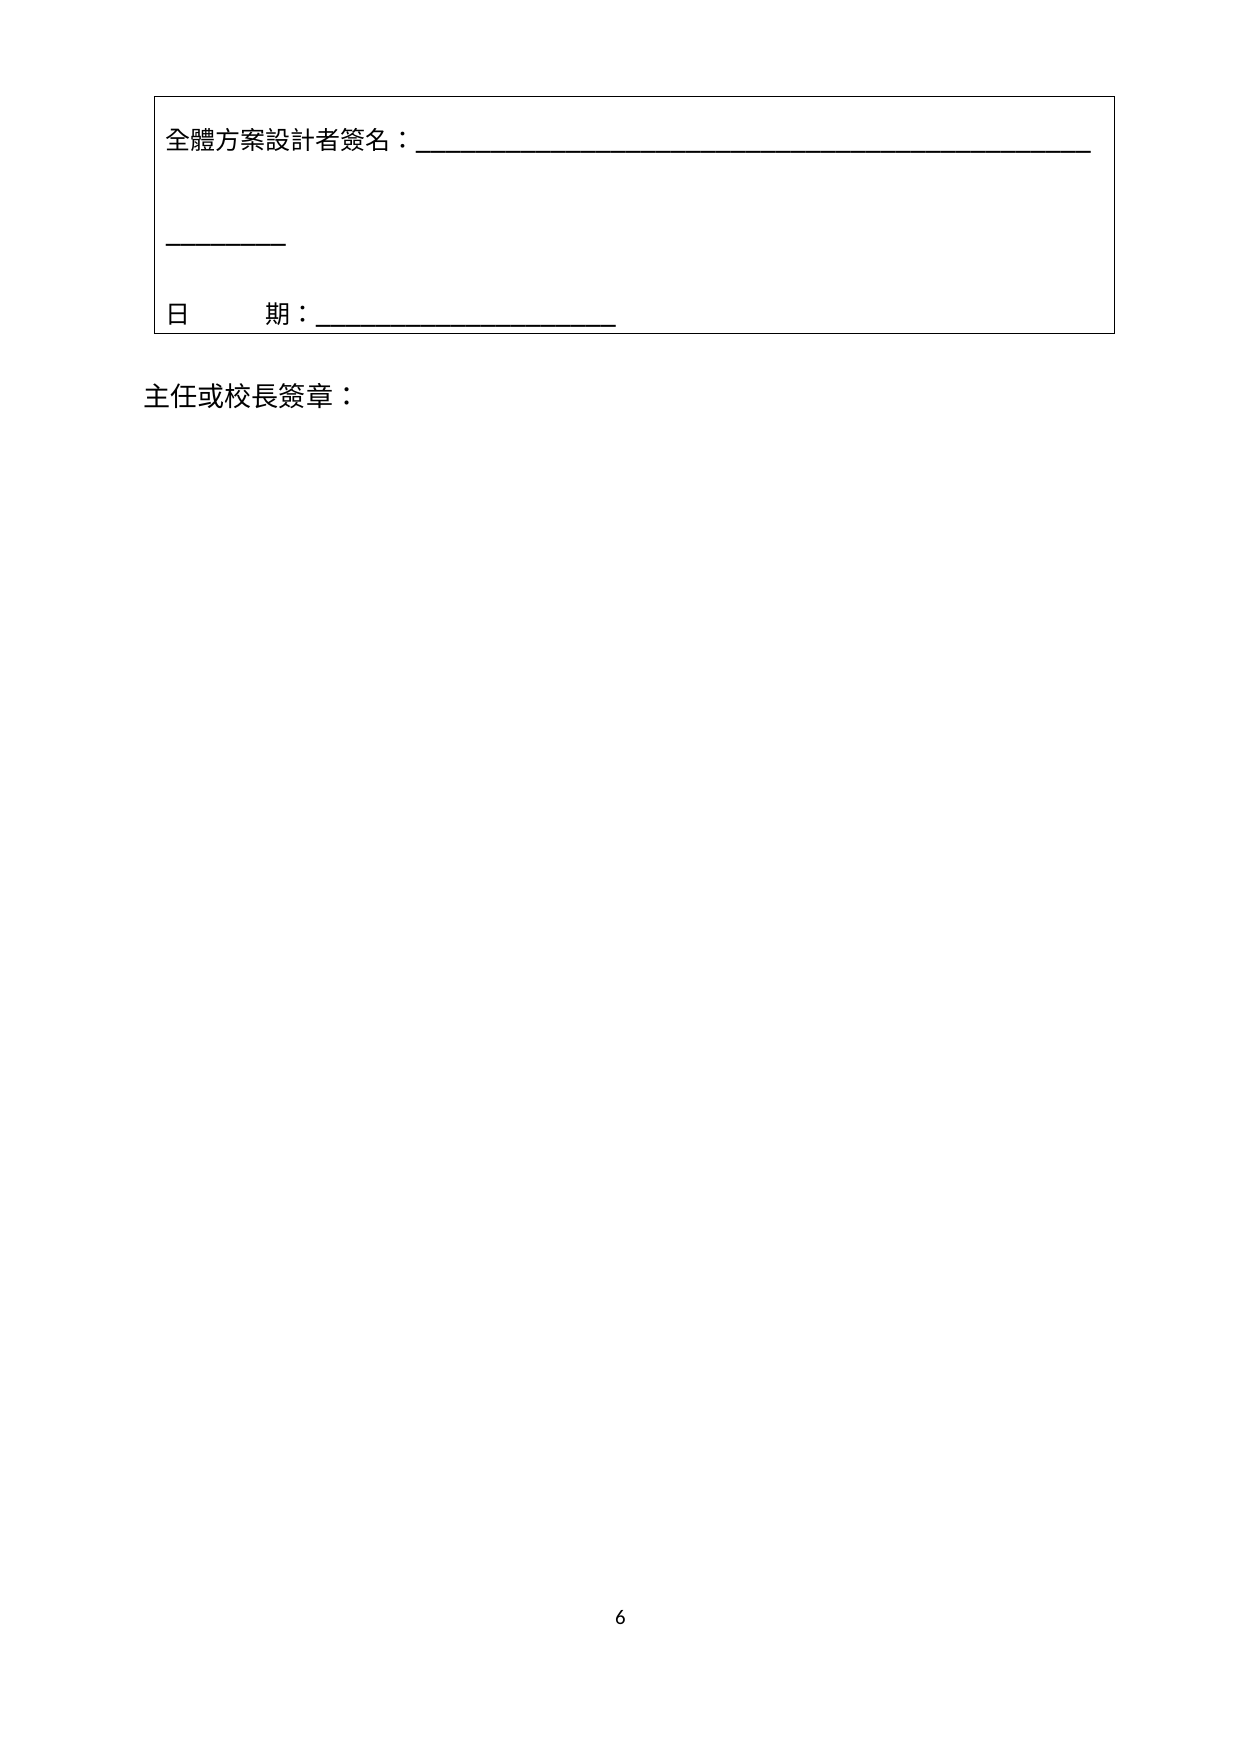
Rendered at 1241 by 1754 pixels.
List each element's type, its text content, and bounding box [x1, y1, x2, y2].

table_cell 全體方案設計者簽名：_____________________________________________________ 日 期：____________________ [155, 97, 1114, 333]
text 主任或校長簽章： [143, 353, 1053, 415]
